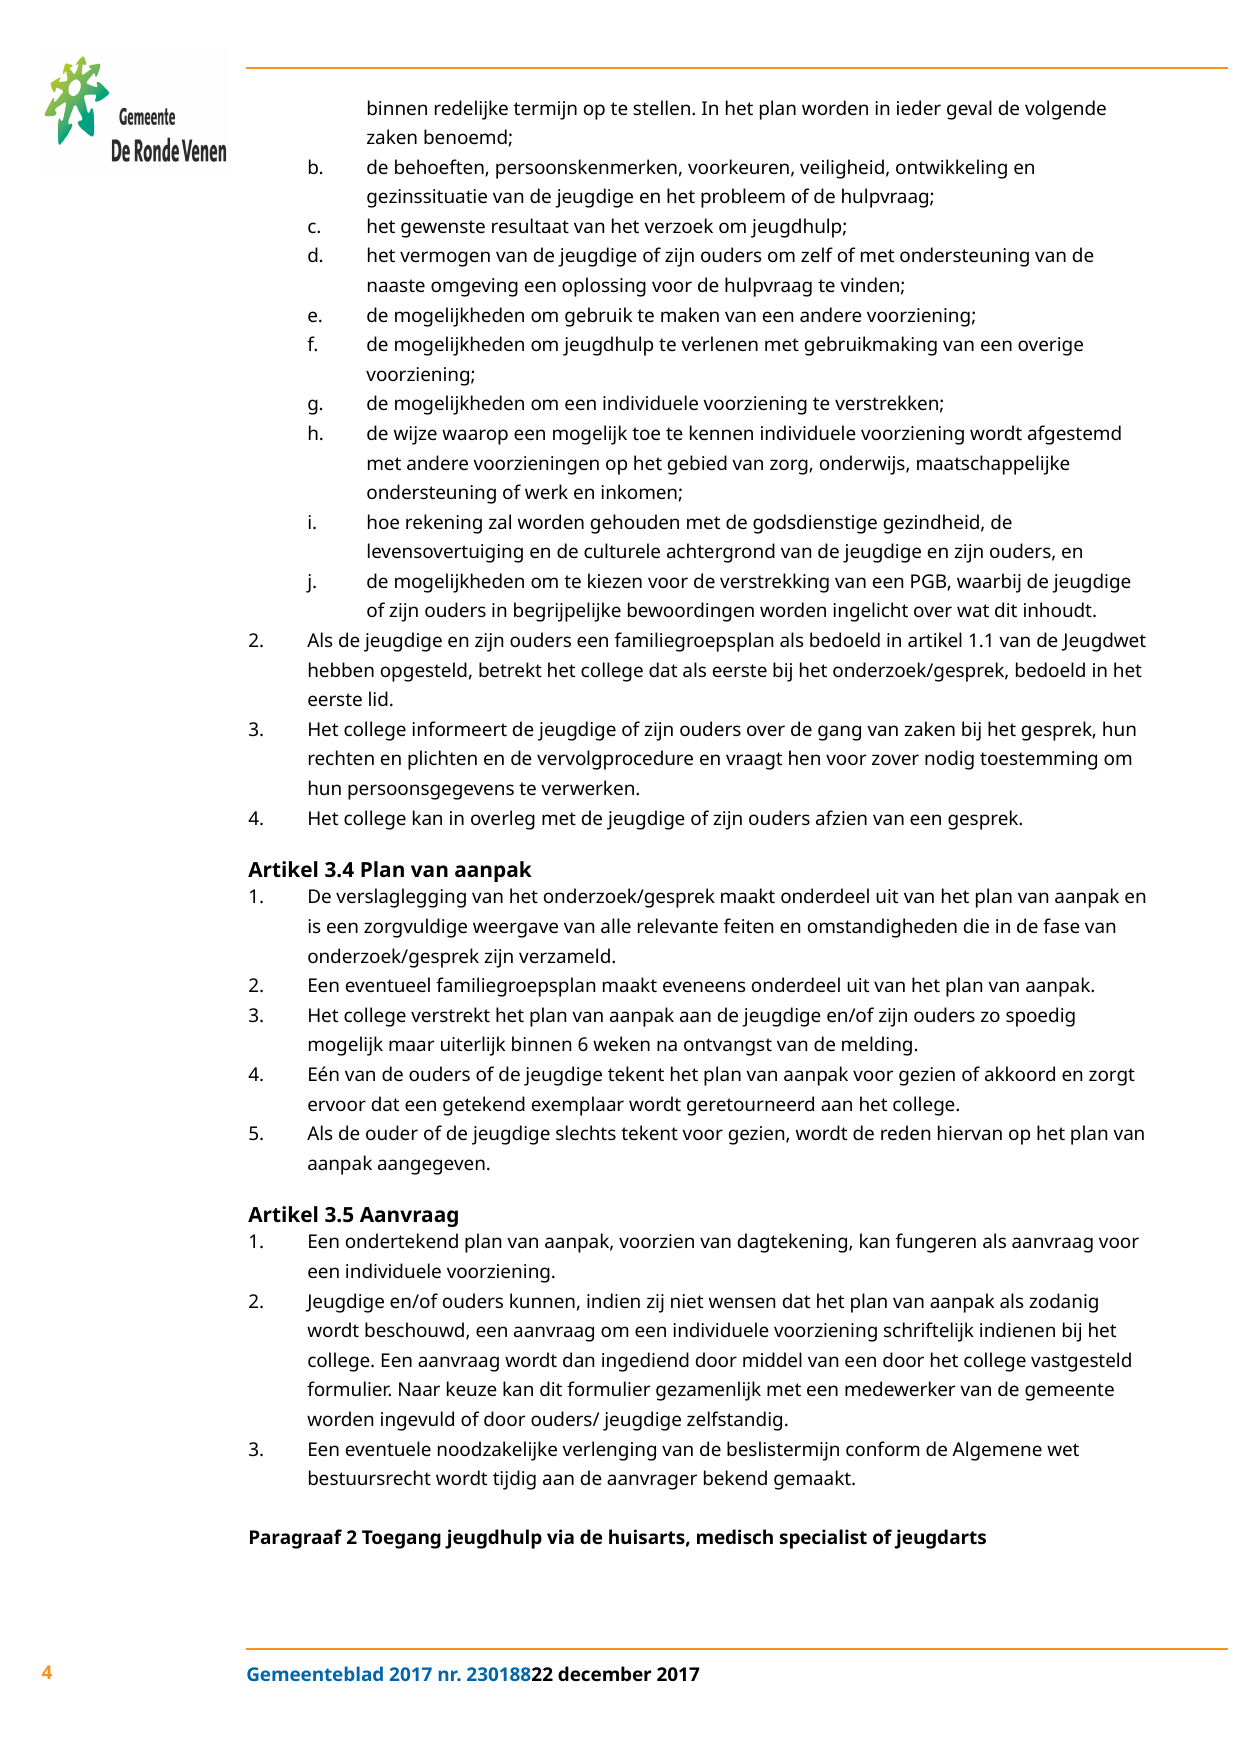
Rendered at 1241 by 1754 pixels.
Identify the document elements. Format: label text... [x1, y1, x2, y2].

list De verslaglegging van het onderzoek/gesprek maakt onderdeel uit van het plan van aanpak en is een zorgvuldige weergave van alle relevante feiten en omstandigheden die in de fase van onderzoek/gesprek zijn verzameld. [248, 884, 1152, 968]
list het vermogen van de jeugdige of zijn ouders om zelf of met ondersteuning van de naaste omgeving een oplossing voor de hulpvraag te vinden; [307, 243, 1152, 298]
list Als de jeugdige en zijn ouders een familiegroepsplan als bedoeld in artikel 1.1 van de Jeugdwet hebben opgesteld, betrekt het college dat als eerste bij het onderzoek/gesprek, bedoeld in het eerste lid. [248, 627, 1152, 712]
list Eén van de ouders of de jeugdige tekent het plan van aanpak voor gezien of akkoord en zorgt ervoor dat een getekend exemplaar wordt geretourneerd aan het college. [248, 1061, 1152, 1116]
list het gewenste resultaat van het verzoek om jeugdhulp; [307, 213, 1152, 239]
list Een eventueel familiegroepsplan maakt eveneens onderdeel uit van het plan van aanpak. [248, 972, 1152, 998]
list de wijze waarop een mogelijk toe te kennen individuele voorziening wordt afgestemd met andere voorzieningen op het gebied van zorg, onderwijs, maatschappelijke ondersteuning of werk en inkomen; [307, 420, 1152, 505]
text Paragraaf 2 Toegang jeugdhulp via de huisarts, medisch specialist of jeugdarts [248, 1524, 1152, 1550]
list de mogelijkheden om gebruik te maken van een andere voorziening; [307, 302, 1152, 328]
list binnen redelijke termijn op te stellen. In het plan worden in ieder geval de volgende zaken benoemd; [307, 95, 1152, 150]
list de behoeften, persoonskenmerken, voorkeuren, veiligheid, ontwikkeling en gezinssituatie van de jeugdige en het probleem of de hulpvraag; [307, 154, 1152, 209]
list de mogelijkheden om jeugdhulp te verlenen met gebruikmaking van een overige voorziening; [307, 331, 1152, 387]
list Jeugdige en/of ouders kunnen, indien zij niet wensen dat het plan van aanpak als zodanig wordt beschouwd, een aanvraag om een individuele voorziening schriftelijk indienen bij het college. Een aanvraag wordt dan ingediend door middel van een door het college vastgesteld formulier. Naar keuze kan dit formulier gezamenlijk met een medewerker van de gemeente worden ingevuld of door ouders/ jeugdige zelfstandig. [248, 1288, 1152, 1432]
list Een eventuele noodzakelijke verlenging van de beslistermijn conform de Algemene wet bestuursrecht wordt tijdig aan de aanvrager bekend gemaakt. [248, 1436, 1152, 1491]
list de mogelijkheden om een individuele voorziening te verstrekken; [307, 391, 1152, 416]
list hoe rekening zal worden gehouden met de godsdienstige gezindheid, de levensovertuiging en de culturele achtergrond van de jeugdige en zijn ouders, en [307, 509, 1152, 564]
list Het college informeert de jeugdige of zijn ouders over de gang van zaken bij het gesprek, hun rechten en plichten en de vervolgprocedure en vraagt hen voor zover nodig toestemming om hun persoonsgegevens te verwerken. [248, 716, 1152, 801]
list Een ondertekend plan van aanpak, voorzien van dagtekening, kan fungeren als aanvraag voor een individuele voorziening. [248, 1229, 1152, 1284]
list Als de ouder of de jeugdige slechts tekent voor gezien, wordt de reden hiervan op het plan van aanpak aangegeven. [248, 1120, 1152, 1176]
list de mogelijkheden om te kiezen voor de verstrekking van een PGB, waarbij de jeugdige of zijn ouders in begrijpelijke bewoordingen worden ingelicht over wat dit inhoudt. [307, 568, 1152, 623]
text Artikel 3.5 Aanvraag [248, 1200, 1152, 1229]
picture [41, 47, 231, 172]
list Het college verstrekt het plan van aanpak aan de jeugdige en/of zijn ouders zo spoedig mogelijk maar uiterlijk binnen 6 weken na ontvangst van de melding. [248, 1002, 1152, 1057]
list Het college kan in overleg met de jeugdige of zijn ouders afzien van een gesprek. [248, 805, 1152, 831]
text Artikel 3.4 Plan van aanpak [248, 855, 1152, 884]
